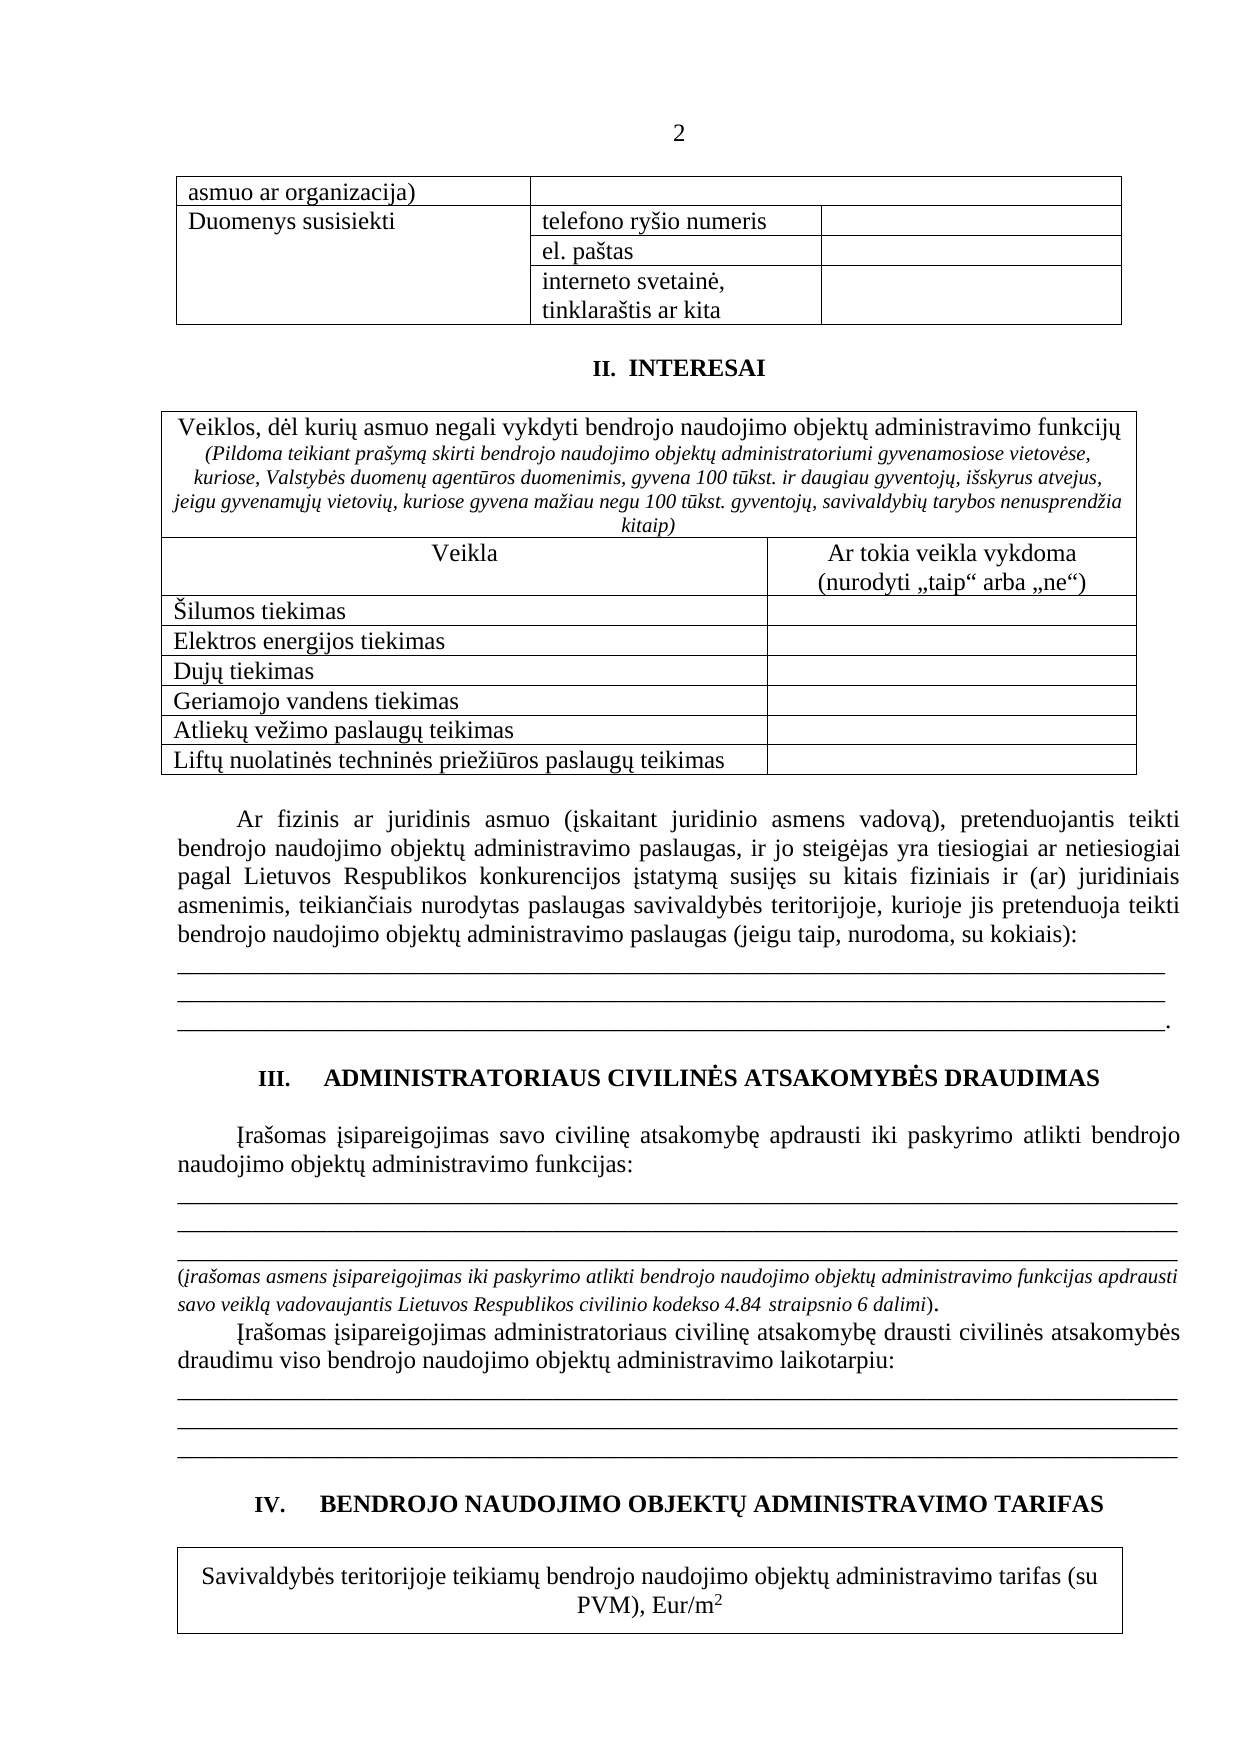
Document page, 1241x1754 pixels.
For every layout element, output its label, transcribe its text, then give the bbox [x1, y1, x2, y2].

table_cell Šilumos tiekimas [162, 596, 767, 625]
text Ar fizinis ar juridinis asmuo (įskaitant juridinio asmens vadovą), pretenduojantis teikti bendrojo naudojimo objektų administravimo paslaugas, ir jo steigėjas yra tiesiogiai ar netiesiogiai pagal Lietuvos Respublikos konkurencijos įstatymą susijęs su kitais fiziniais ir (ar) juridiniais asmenimis, teikiančiais nurodytas paslaugas savivaldybės teritorijoje, kurioje jis pretenduoja teikti bendrojo naudojimo objektų administravimo paslaugas (jeigu taip, nurodoma, su kokiais): [177, 804, 1181, 948]
table_cell Veikla [162, 538, 767, 595]
table_header Veiklos, dėl kurių asmuo negali vykdyti bendrojo naudojimo objektų administravimo funkcijų (Pildoma teikiant prašymą skirti bendrojo naudojimo objektų administratoriumi gyvenamosiose vietovėse, kuriose, Valstybės duomenų agentūros duomenimis, gyvena 100 tūkst. ir daugiau gyventojų, išskyrus atvejus, jeigu gyvenamųjų vietovių, kuriose gyvena mažiau negu 100 tūkst. gyventojų, savivaldybių tarybos nenusprendžia kitaip) [162, 412, 1136, 537]
text Įrašomas įsipareigojimas administratoriaus civilinę atsakomybę drausti civilinės atsakomybės draudimu viso bendrojo naudojimo objektų administravimo laikotarpiu: [177, 1317, 1181, 1374]
table_cell asmuo ar organizacija) [177, 177, 530, 205]
text _______________________________________________________________________________ [177, 976, 1181, 1005]
table_cell Dujų tiekimas [162, 656, 767, 685]
table_cell [822, 236, 1121, 265]
table_cell interneto svetainė, tinklaraštis ar kita [531, 266, 821, 323]
table_header Savivaldybės teritorijoje teikiamų bendrojo naudojimo objektų administravimo tarifas (su PVM), Eur/m2 [178, 1548, 1122, 1632]
table_cell Elektros energijos tiekimas [162, 626, 767, 655]
table_cell Geriamojo vandens tiekimas [162, 686, 767, 714]
table_cell [822, 266, 1121, 323]
table_cell [768, 596, 1136, 625]
table_cell el. paštas [531, 236, 821, 265]
table_cell Ar tokia veikla vykdoma (nurodyti „taip“ arba „ne“) [768, 538, 1136, 595]
table_cell Duomenys susisiekti [177, 206, 530, 323]
table_cell [768, 745, 1136, 774]
table_cell [768, 686, 1136, 714]
text Įrašomas įsipareigojimas savo civilinę atsakomybę apdrausti iki paskyrimo atlikti bendrojo naudojimo objektų administravimo funkcijas: [177, 1120, 1181, 1178]
table_cell [768, 626, 1136, 655]
text III. ADMINISTRATORIAUS CIVILINĖS ATSAKOMYBĖS DRAUDIMAS [177, 1063, 1181, 1091]
text II. INTERESAI [177, 353, 1181, 382]
text _______________________________________________________________________________ [177, 948, 1181, 976]
table_cell Atliekų vežimo paslaugų teikimas [162, 716, 767, 744]
table_cell [822, 206, 1121, 235]
table_cell Liftų nuolatinės techninės priežiūros paslaugų teikimas [162, 745, 767, 774]
text ________________________________________________________________________________________________________________________________________________________________________________________________________________________________________________ [177, 1374, 1181, 1461]
table_cell [768, 656, 1136, 685]
text _______________________________________________________________________________. [177, 1005, 1181, 1034]
table_cell [768, 716, 1136, 744]
table_cell telefono ryšio numeris [531, 206, 821, 235]
text IV. BENDROJO NAUDOJIMO OBJEKTŲ ADMINISTRAVIMO TARIFAS [177, 1489, 1181, 1518]
text ________________________________________________________________________________ ________________________________________________________________________________________________________________________________________________________________ (įrašomas asmens įsipareigojimas iki paskyrimo atlikti bendrojo naudojimo objektų administravimo funkcijas apdrausti savo veiklą vadovaujantis Lietuvos Respublikos civilinio kodekso 4.84 straipsnio 6 dalimi). [177, 1178, 1181, 1317]
table_cell [531, 177, 1121, 205]
